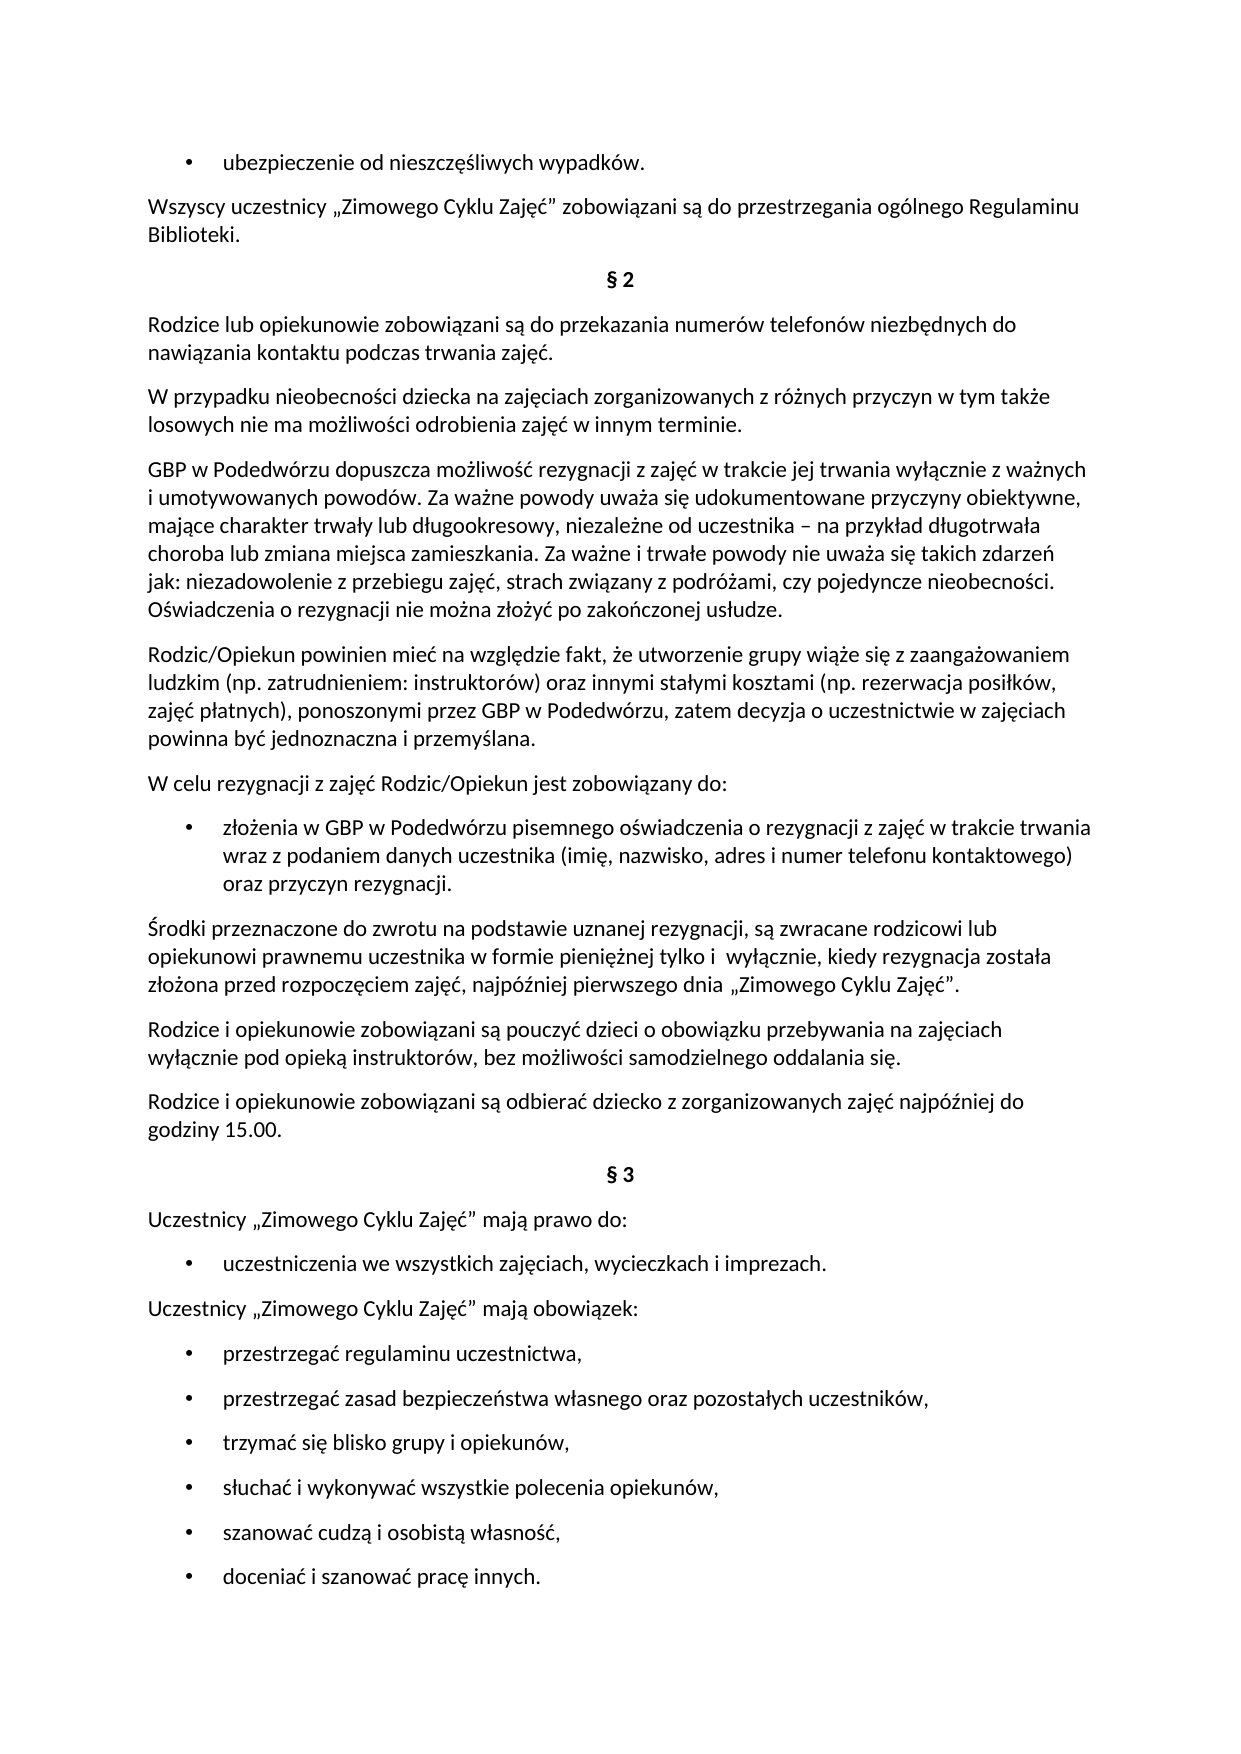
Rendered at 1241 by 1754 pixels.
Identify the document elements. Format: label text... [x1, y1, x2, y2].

text § 2 [148, 265, 1093, 293]
list słuchać i wykonywać wszystkie polecenia opiekunów, [185, 1473, 1093, 1501]
text Uczestnicy „Zimowego Cyklu Zajęć” mają prawo do: [148, 1205, 1093, 1233]
text Rodzice i opiekunowie zobowiązani są pouczyć dzieci o obowiązku przebywania na zajęciach wyłącznie pod opieką instruktorów, bez możliwości samodzielnego oddalania się. [148, 1015, 1093, 1071]
text Rodzic/Opiekun powinien mieć na względzie fakt, że utworzenie grupy wiąże się z zaangażowaniem ludzkim (np. zatrudnieniem: instruktorów) oraz innymi stałymi kosztami (np. rezerwacja posiłków, zajęć płatnych), ponoszonymi przez GBP w Podedwórzu, zatem decyzja o uczestnictwie w zajęciach powinna być jednoznaczna i przemyślana. [148, 640, 1093, 752]
text W przypadku nieobecności dziecka na zajęciach zorganizowanych z różnych przyczyn w tym także losowych nie ma możliwości odrobienia zajęć w innym terminie. [148, 382, 1093, 438]
text Wszyscy uczestnicy „Zimowego Cyklu Zajęć” zobowiązani są do przestrzegania ogólnego Regulaminu Biblioteki. [148, 192, 1093, 248]
text Rodzice i opiekunowie zobowiązani są odbierać dziecko z zorganizowanych zajęć najpóźniej do godziny 15.00. [148, 1087, 1093, 1143]
text Rodzice lub opiekunowie zobowiązani są do przekazania numerów telefonów niezbędnych do nawiązania kontaktu podczas trwania zajęć. [148, 310, 1093, 366]
text W celu rezygnacji z zajęć Rodzic/Opiekun jest zobowiązany do: [148, 769, 1093, 797]
list szanować cudzą i osobistą własność, [185, 1518, 1093, 1546]
list przestrzegać regulaminu uczestnictwa, [185, 1339, 1093, 1367]
text GBP w Podedwórzu dopuszcza możliwość rezygnacji z zajęć w trakcie jej trwania wyłącznie z ważnych i umotywowanych powodów. Za ważne powody uważa się udokumentowane przyczyny obiektywne, mające charakter trwały lub długookresowy, niezależne od uczestnika – na przykład długotrwała choroba lub zmiana miejsca zamieszkania. Za ważne i trwałe powody nie uważa się takich zdarzeń jak: niezadowolenie z przebiegu zajęć, strach związany z podróżami, czy pojedyncze nieobecności. Oświadczenia o rezygnacji nie można złożyć po zakończonej usłudze. [148, 455, 1093, 623]
list doceniać i szanować pracę innych. [185, 1562, 1093, 1590]
list uczestniczenia we wszystkich zajęciach, wycieczkach i imprezach. [185, 1249, 1093, 1278]
text § 3 [148, 1160, 1093, 1188]
list przestrzegać zasad bezpieczeństwa własnego oraz pozostałych uczestników, [185, 1384, 1093, 1412]
list ubezpieczenie od nieszczęśliwych wypadków. [185, 148, 1093, 176]
text Środki przeznaczone do zwrotu na podstawie uznanej rezygnacji, są zwracane rodzicowi lub opiekunowi prawnemu uczestnika w formie pieniężnej tylko i wyłącznie, kiedy rezygnacja została złożona przed rozpoczęciem zajęć, najpóźniej pierwszego dnia „Zimowego Cyklu Zajęć”. [148, 914, 1093, 998]
list złożenia w GBP w Podedwórzu pisemnego oświadczenia o rezygnacji z zajęć w trakcie trwania wraz z podaniem danych uczestnika (imię, nazwisko, adres i numer telefonu kontaktowego) oraz przyczyn rezygnacji. [185, 813, 1093, 897]
text Uczestnicy „Zimowego Cyklu Zajęć” mają obowiązek: [148, 1294, 1093, 1322]
list trzymać się blisko grupy i opiekunów, [185, 1428, 1093, 1456]
